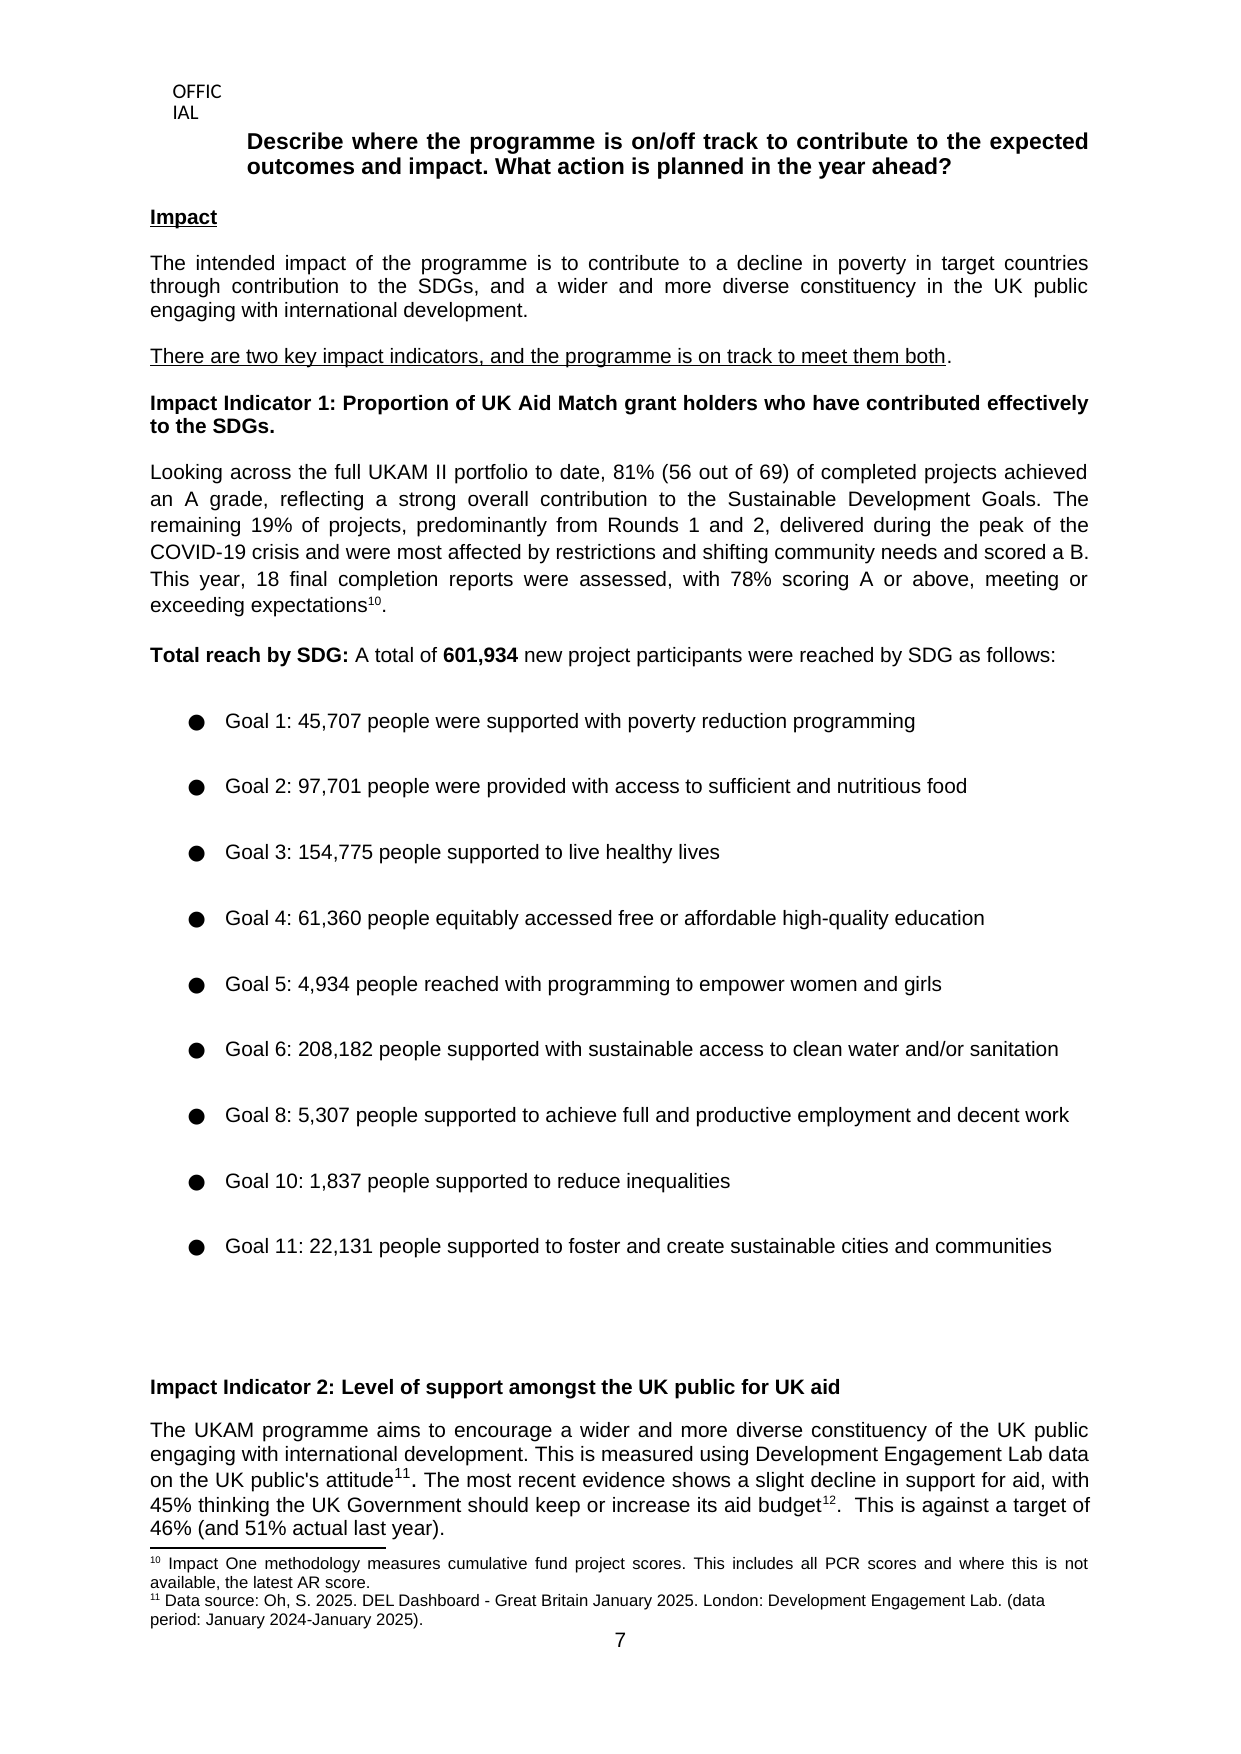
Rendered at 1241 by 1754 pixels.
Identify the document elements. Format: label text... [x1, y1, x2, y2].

list Goal 3: 154,775 people supported to live healthy lives [187, 829, 1090, 871]
text Impact Indicator 2: Level of support amongst the UK public for UK aid [150, 1376, 1090, 1399]
text The UKAM programme aims to encourage a wider and more diverse constituency of the UK public engaging with international development. This is measured using Development Engagement Lab data on the UK public's attitude. The most recent evidence shows a slight decline in support for aid, with 45% thinking the UK Government should keep or increase its aid budget. This is against a target of 46% (and 51% actual last year). [150, 1419, 1090, 1540]
text Impact Indicator 1: Proportion of UK Aid Match grant holders who have contributed effectively to the SDGs. [150, 391, 1090, 437]
text Impact [150, 205, 1090, 228]
list Goal 4: 61,360 people equitably accessed free or affordable high-quality education [187, 894, 1090, 937]
list Goal 6: 208,182 people supported with sustainable access to clean water and/or sanitation [187, 1026, 1090, 1069]
list Goal 10: 1,837 people supported to reduce inequalities [187, 1157, 1090, 1200]
text Data source: Oh, S. 2025. DEL Dashboard - Great Britain January 2025. London: Development Engagement Lab. (data period: January 2024-January 2025). [150, 1592, 1090, 1629]
text Total reach by SDG: A total of 601,934 new project participants were reached by SDG as follows: [150, 644, 1090, 667]
list Goal 5: 4,934 people reached with programming to empower women and girls [187, 960, 1090, 1003]
text The intended impact of the programme is to contribute to a decline in poverty in target countries through contribution to the SDGs, and a wider and more diverse constituency in the UK public engaging with international development. [150, 252, 1090, 321]
list Goal 8: 5,307 people supported to achieve full and productive employment and decent work [187, 1092, 1090, 1134]
text Impact One methodology measures cumulative fund project scores. This includes all PCR scores and where this is not available, the latest AR score. [150, 1554, 1090, 1592]
text Looking across the full UKAM II portfolio to date, 81% (56 out of 69) of completed projects achieved an A grade, reflecting a strong overall contribution to the Sustainable Development Goals. The remaining 19% of projects, predominantly from Rounds 1 and 2, delivered during the peak of the COVID-19 crisis and were most affected by restrictions and shifting community needs and scored a B. This year, 18 final completion reports were assessed, with 78% scoring A or above, meeting or exceeding expectations. [150, 461, 1090, 617]
text There are two key impact indicators, and the programme is on track to meet them both. [150, 344, 1090, 368]
text Describe where the programme is on/off track to contribute to the expected outcomes and impact. What action is planned in the year ahead? [150, 128, 1090, 179]
list Goal 2: 97,701 people were provided with access to sufficient and nutritious food [187, 763, 1090, 806]
list Goal 1: 45,707 people were supported with poverty reduction programming [187, 697, 1090, 740]
list Goal 11: 22,131 people supported to foster and create sustainable cities and communities [187, 1223, 1090, 1266]
